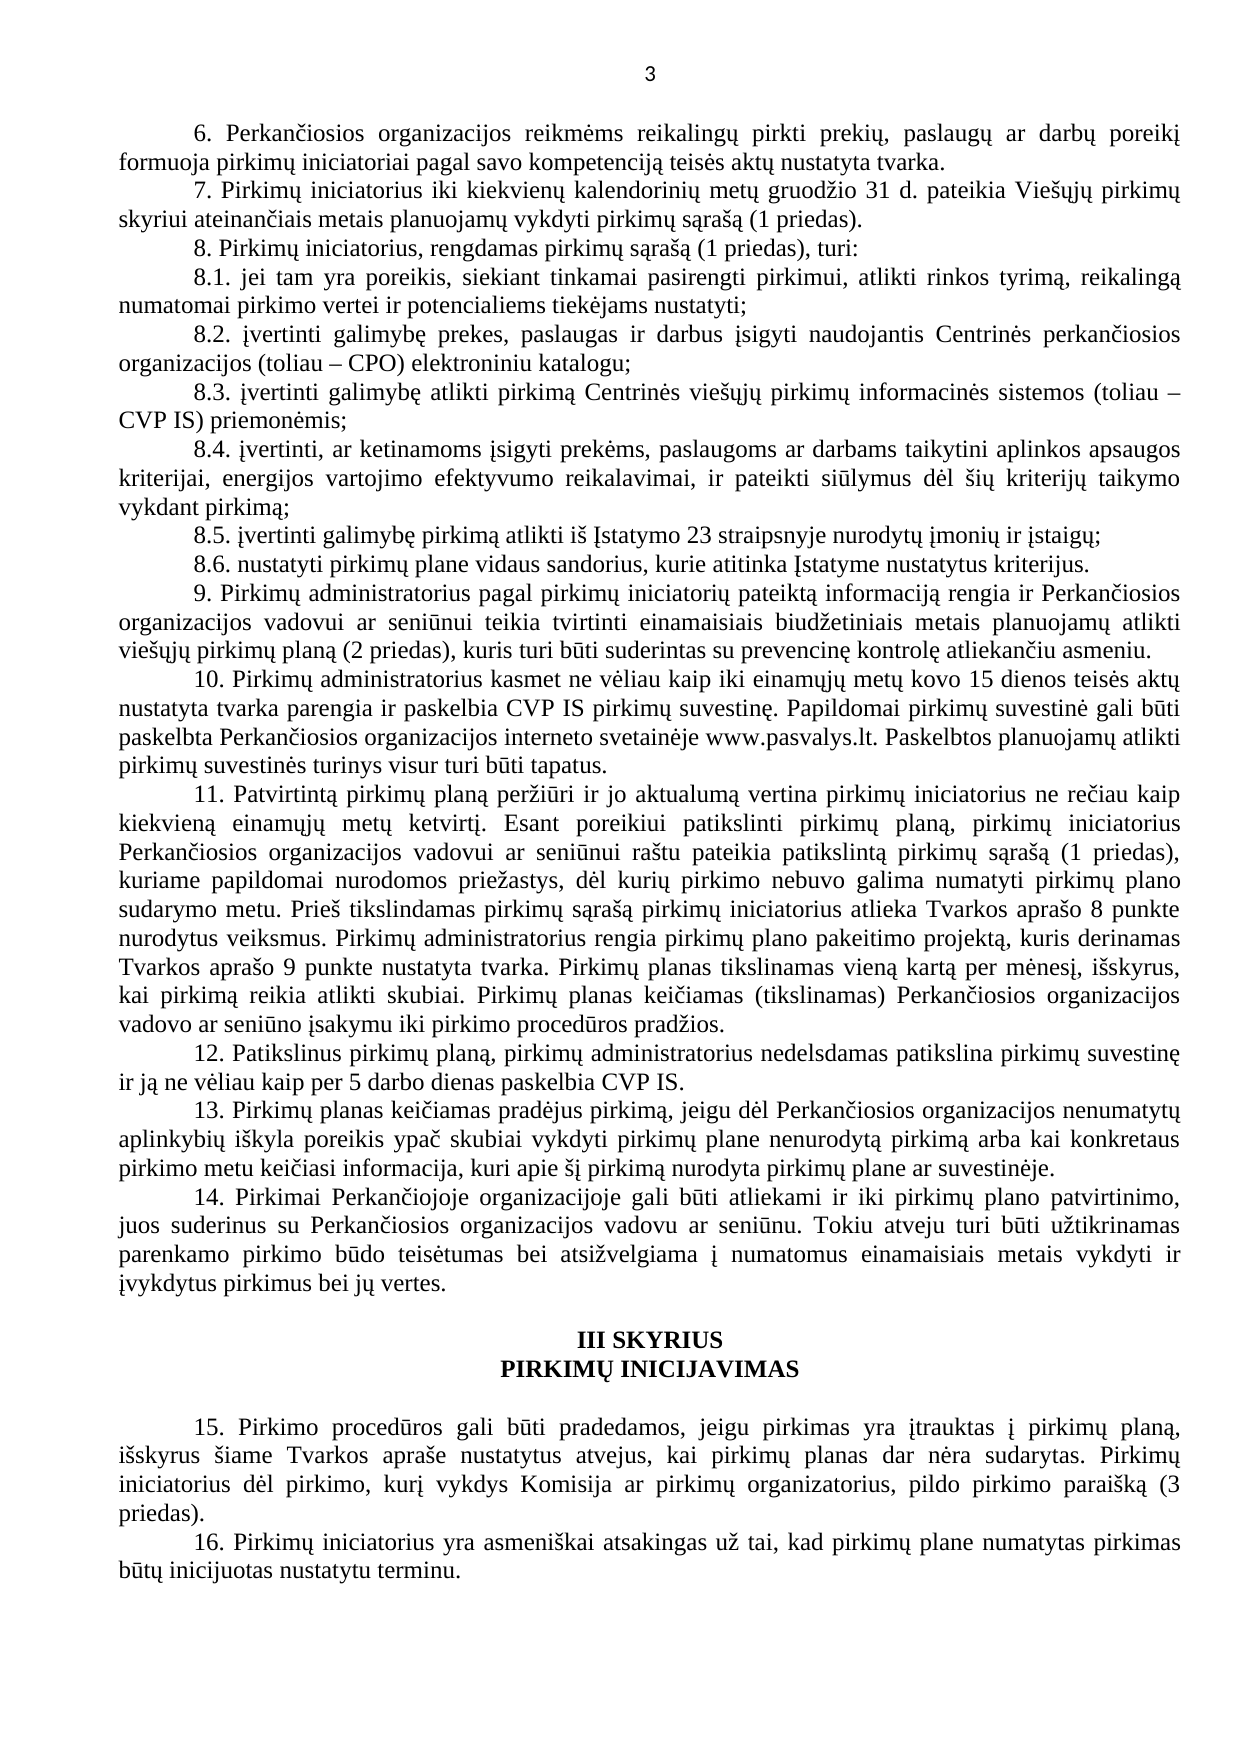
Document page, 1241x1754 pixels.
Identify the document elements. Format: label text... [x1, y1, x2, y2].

text 8.4. įvertinti, ar ketinamoms įsigyti prekėms, paslaugoms ar darbams taikytini aplinkos apsaugos kriterijai, energijos vartojimo efektyvumo reikalavimai, ir pateikti siūlymus dėl šių kriterijų taikymo vykdant pirkimą; [118, 434, 1181, 521]
text 8. Pirkimų iniciatorius, rengdamas pirkimų sąrašą (1 priedas), turi: [118, 233, 1181, 262]
text 16. Pirkimų iniciatorius yra asmeniškai atsakingas už tai, kad pirkimų plane numatytas pirkimas būtų inicijuotas nustatytu terminu. [118, 1527, 1181, 1584]
text 9. Pirkimų administratorius pagal pirkimų iniciatorių pateiktą informaciją rengia ir Perkančiosios organizacijos vadovui ar seniūnui teikia tvirtinti einamaisiais biudžetiniais metais planuojamų atlikti viešųjų pirkimų planą (2 priedas), kuris turi būti suderintas su prevencinę kontrolę atliekančiu asmeniu. [118, 578, 1181, 664]
text 8.3. įvertinti galimybę atlikti pirkimą Centrinės viešųjų pirkimų informacinės sistemos (toliau – CVP IS) priemonėmis; [118, 377, 1181, 434]
text 14. Pirkimai Perkančiojoje organizacijoje gali būti atliekami ir iki pirkimų plano patvirtinimo, juos suderinus su Perkančiosios organizacijos vadovu ar seniūnu. Tokiu atveju turi būti užtikrinamas parenkamo pirkimo būdo teisėtumas bei atsižvelgiama į numatomus einamaisiais metais vykdyti ir įvykdytus pirkimus bei jų vertes. [118, 1182, 1181, 1297]
text 10. Pirkimų administratorius kasmet ne vėliau kaip iki einamųjų metų kovo 15 dienos teisės aktų nustatyta tvarka parengia ir paskelbia CVP IS pirkimų suvestinę. Papildomai pirkimų suvestinė gali būti paskelbta Perkančiosios organizacijos interneto svetainėje www.pasvalys.lt. Paskelbtos planuojamų atlikti pirkimų suvestinės turinys visur turi būti tapatus. [118, 664, 1181, 779]
text PIRKIMŲ INICIJAVIMAS [118, 1354, 1181, 1383]
text 8.6. nustatyti pirkimų plane vidaus sandorius, kurie atitinka Įstatyme nustatytus kriterijus. [118, 549, 1181, 578]
text 8.2. įvertinti galimybę prekes, paslaugas ir darbus įsigyti naudojantis Centrinės perkančiosios organizacijos (toliau – CPO) elektroniniu katalogu; [118, 319, 1181, 377]
text 13. Pirkimų planas keičiamas pradėjus pirkimą, jeigu dėl Perkančiosios organizacijos nenumatytų aplinkybių iškyla poreikis ypač skubiai vykdyti pirkimų plane nenurodytą pirkimą arba kai konkretaus pirkimo metu keičiasi informacija, kuri apie šį pirkimą nurodyta pirkimų plane ar suvestinėje. [118, 1096, 1181, 1182]
text 7. Pirkimų iniciatorius iki kiekvienų kalendorinių metų gruodžio 31 d. pateikia Viešųjų pirkimų skyriui ateinančiais metais planuojamų vykdyti pirkimų sąrašą (1 priedas). [118, 176, 1181, 233]
text 8.1. jei tam yra poreikis, siekiant tinkamai pasirengti pirkimui, atlikti rinkos tyrimą, reikalingą numatomai pirkimo vertei ir potencialiems tiekėjams nustatyti; [118, 262, 1181, 319]
text 12. Patikslinus pirkimų planą, pirkimų administratorius nedelsdamas patikslina pirkimų suvestinę ir ją ne vėliau kaip per 5 darbo dienas paskelbia CVP IS. [118, 1038, 1181, 1096]
text III SKYRIUS [118, 1326, 1181, 1354]
text 6. Perkančiosios organizacijos reikmėms reikalingų pirkti prekių, paslaugų ar darbų poreikį formuoja pirkimų iniciatoriai pagal savo kompetenciją teisės aktų nustatyta tvarka. [118, 118, 1181, 176]
text 8.5. įvertinti galimybę pirkimą atlikti iš Įstatymo 23 straipsnyje nurodytų įmonių ir įstaigų; [118, 521, 1181, 549]
text 15. Pirkimo procedūros gali būti pradedamos, jeigu pirkimas yra įtrauktas į pirkimų planą, išskyrus šiame Tvarkos apraše nustatytus atvejus, kai pirkimų planas dar nėra sudarytas. Pirkimų iniciatorius dėl pirkimo, kurį vykdys Komisija ar pirkimų organizatorius, pildo pirkimo paraišką (3 priedas). [118, 1412, 1181, 1527]
text 11. Patvirtintą pirkimų planą peržiūri ir jo aktualumą vertina pirkimų iniciatorius ne rečiau kaip kiekvieną einamųjų metų ketvirtį. Esant poreikiui patikslinti pirkimų planą, pirkimų iniciatorius Perkančiosios organizacijos vadovui ar seniūnui raštu pateikia patikslintą pirkimų sąrašą (1 priedas), kuriame papildomai nurodomos priežastys, dėl kurių pirkimo nebuvo galima numatyti pirkimų plano sudarymo metu. Prieš tikslindamas pirkimų sąrašą pirkimų iniciatorius atlieka Tvarkos aprašo 8 punkte nurodytus veiksmus. Pirkimų administratorius rengia pirkimų plano pakeitimo projektą, kuris derinamas Tvarkos aprašo 9 punkte nustatyta tvarka. Pirkimų planas tikslinamas vieną kartą per mėnesį, išskyrus, kai pirkimą reikia atlikti skubiai. Pirkimų planas keičiamas (tikslinamas) Perkančiosios organizacijos vadovo ar seniūno įsakymu iki pirkimo procedūros pradžios. [118, 779, 1181, 1038]
